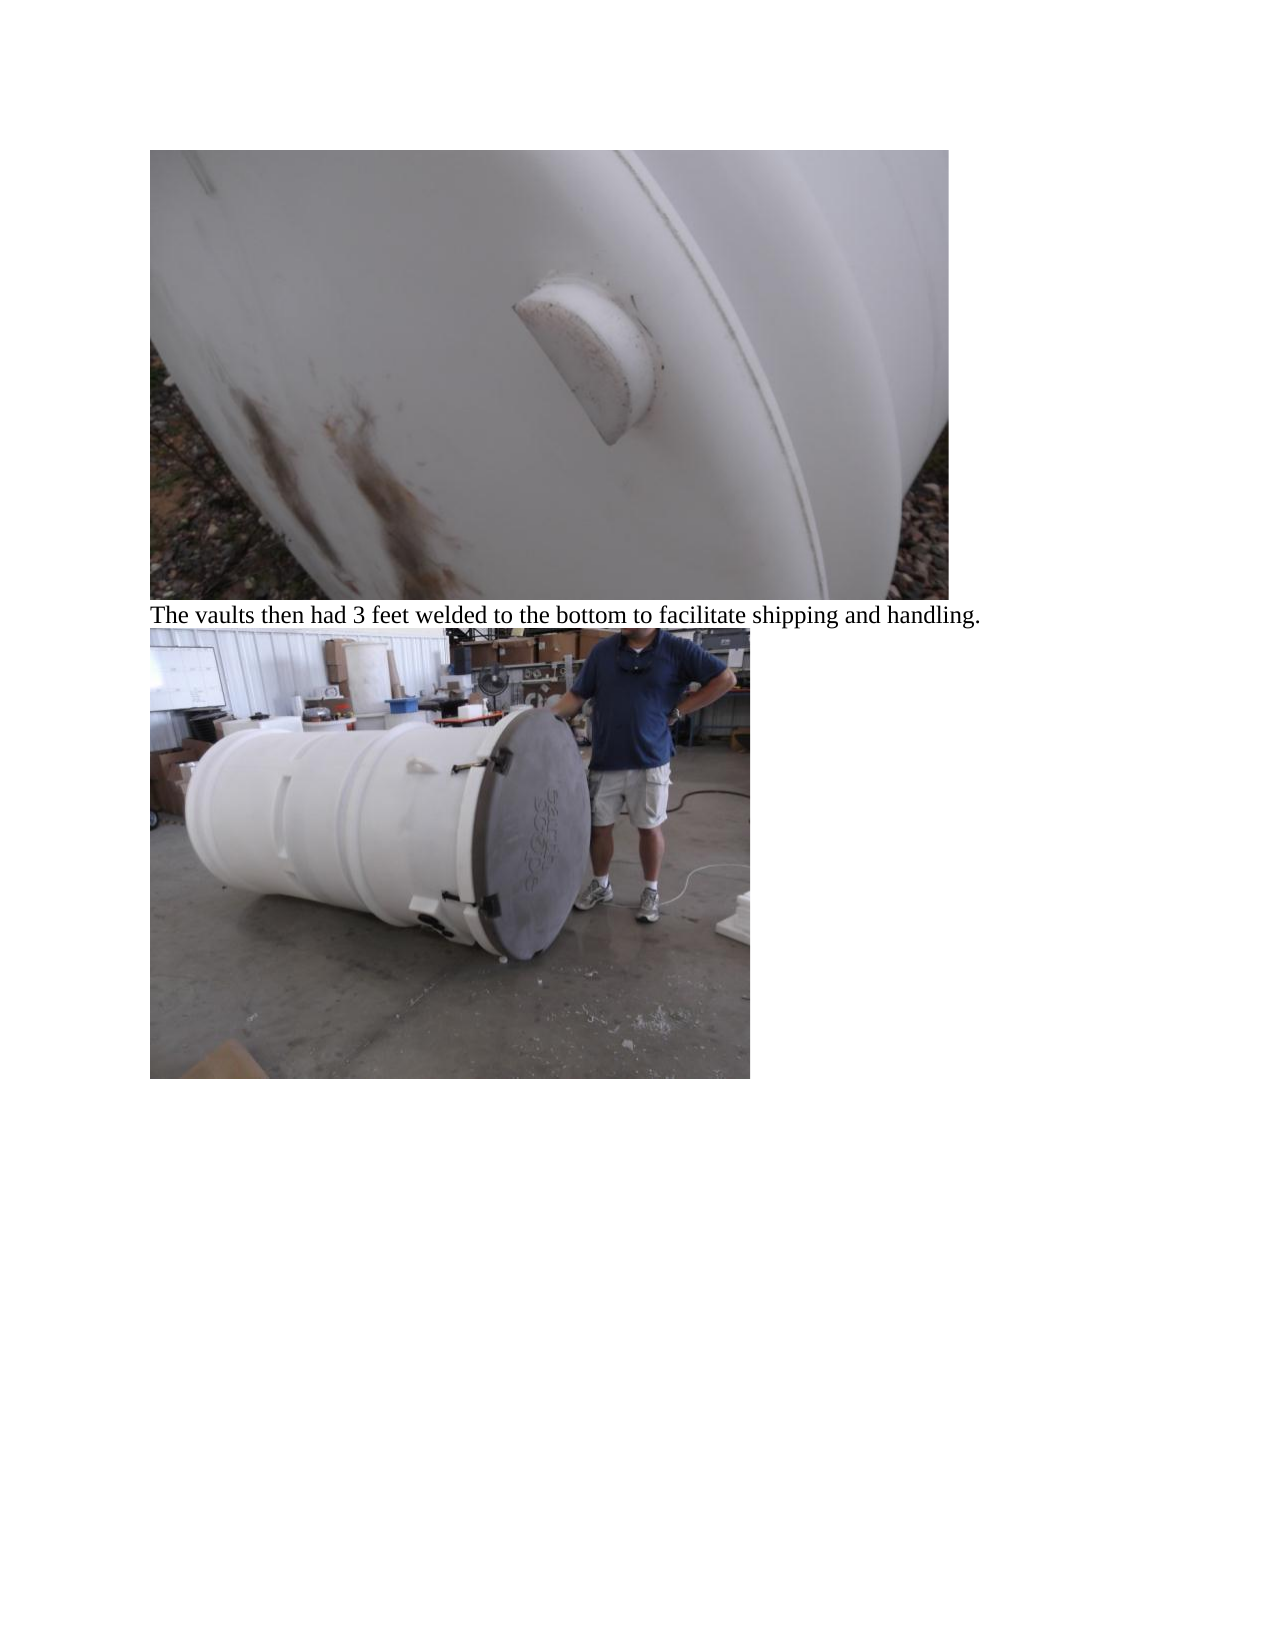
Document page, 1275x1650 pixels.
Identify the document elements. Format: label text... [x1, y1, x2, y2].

picture [150, 628, 751, 1079]
text The vaults then had 3 feet welded to the bottom to facilitate shipping and handling. [150, 600, 1125, 629]
picture [150, 150, 949, 600]
